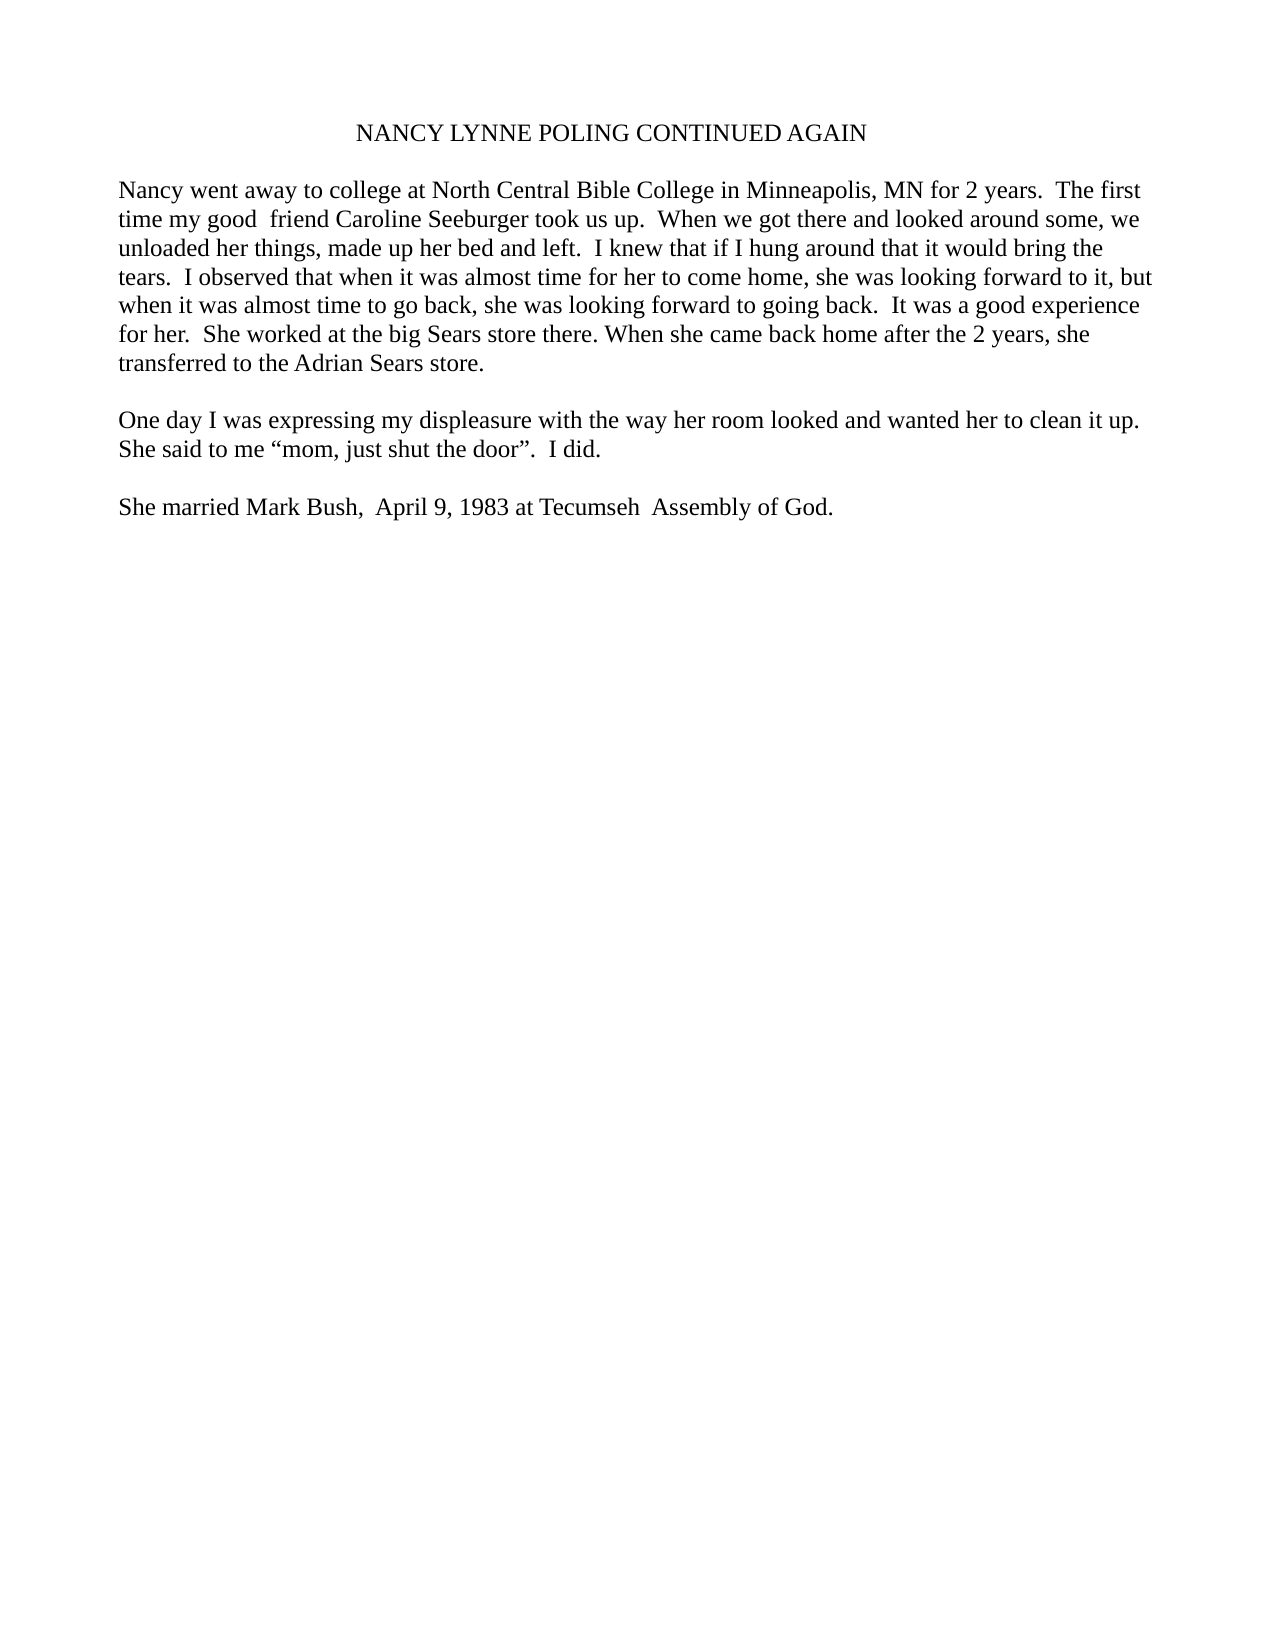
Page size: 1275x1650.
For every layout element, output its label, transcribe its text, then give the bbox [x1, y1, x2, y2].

text Nancy went away to college at North Central Bible College in Minneapolis, MN for 2 years. The first [118, 176, 1157, 204]
text time my good friend Caroline Seeburger took us up. When we got there and looked around some, we unloaded her things, made up her bed and left. I knew that if I hung around that it would bring the tears. I observed that when it was almost time for her to come home, she was looking forward to it, but when it was almost time to go back, she was looking forward to going back. It was a good experience for her. She worked at the big Sears store there. When she came back home after the 2 years, she transferred to the Adrian Sears store. [118, 204, 1157, 377]
text NANCY LYNNE POLING CONTINUED AGAIN [118, 118, 1157, 147]
text One day I was expressing my displeasure with the way her room looked and wanted her to clean it up. She said to me “mom, just shut the door”. I did. [118, 406, 1157, 463]
text She married Mark Bush, April 9, 1983 at Tecumseh Assembly of God. [118, 492, 1157, 521]
